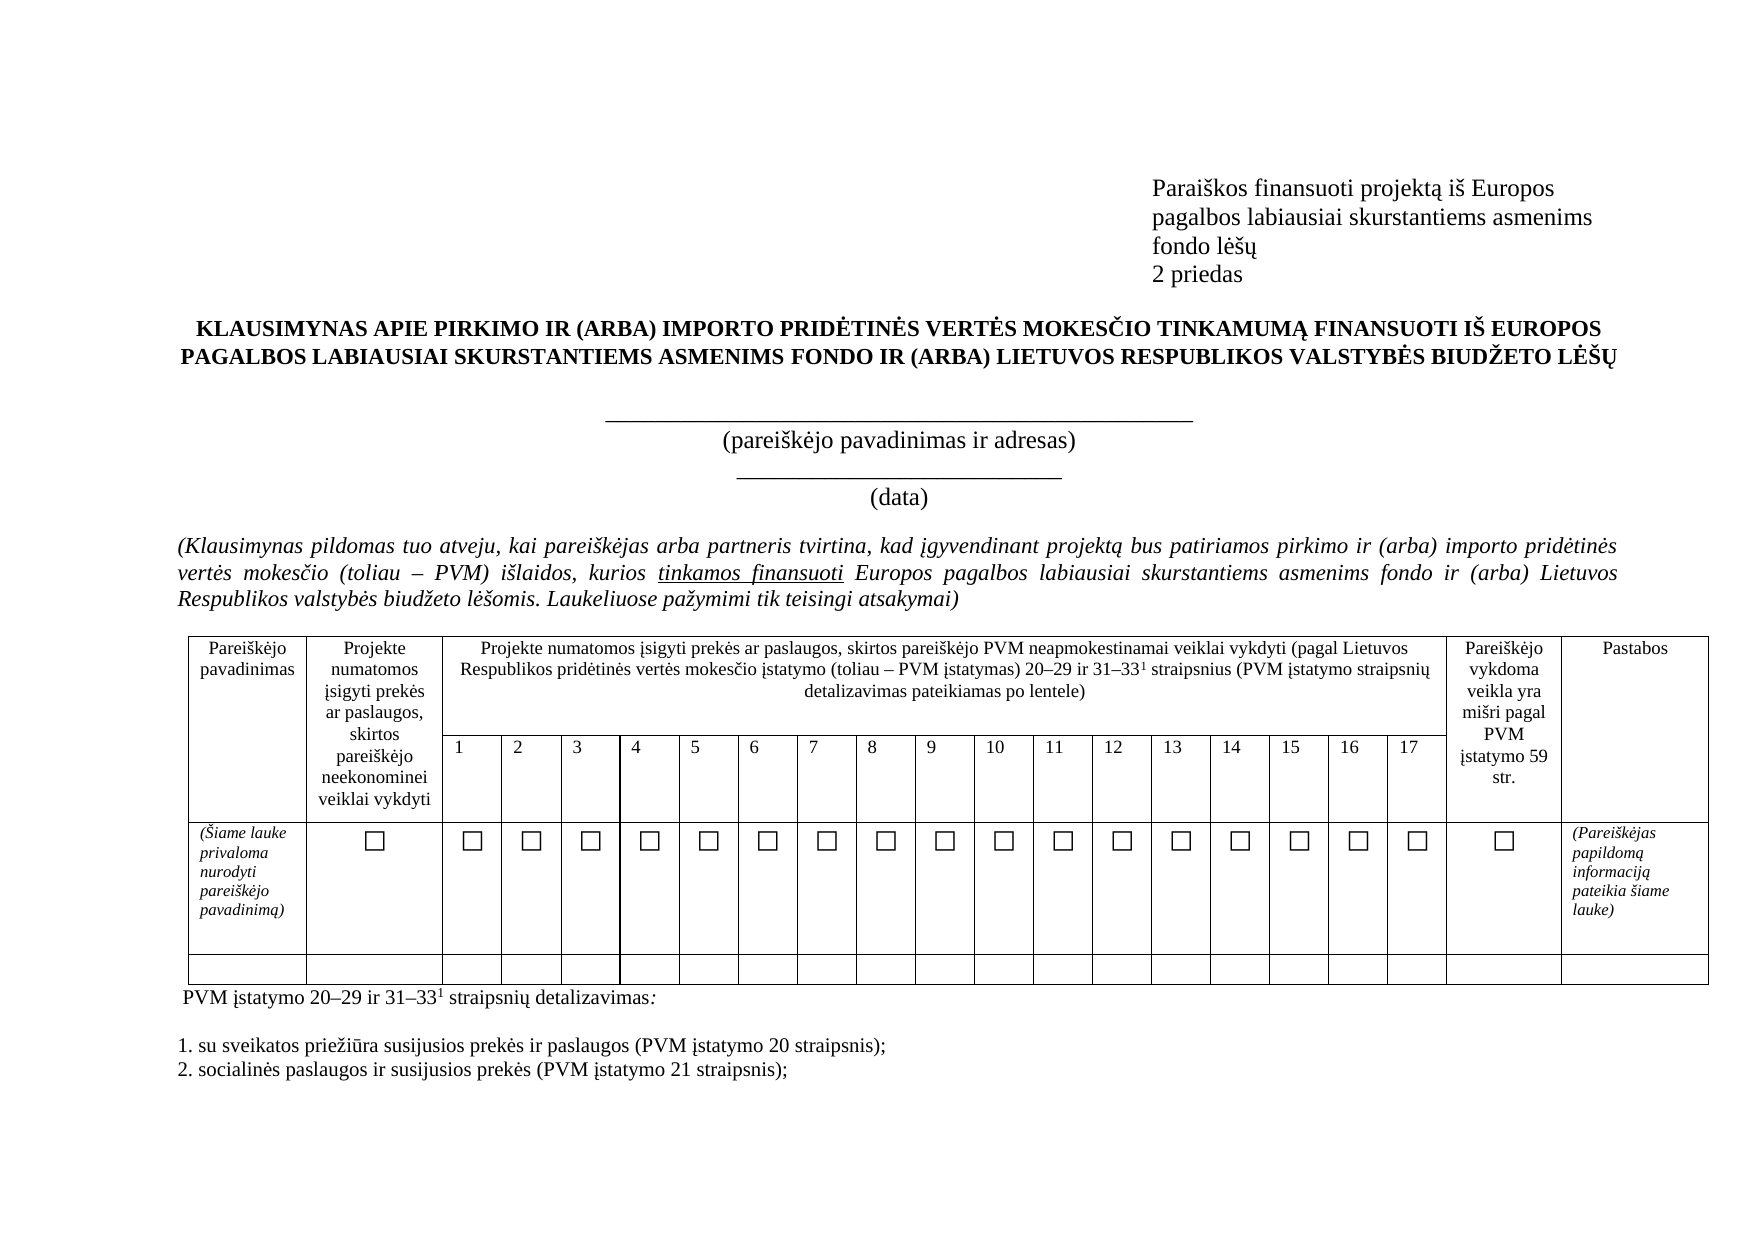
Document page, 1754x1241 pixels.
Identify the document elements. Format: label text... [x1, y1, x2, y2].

table_cell ⬜ [562, 823, 619, 954]
table_cell [680, 955, 738, 984]
table_cell 10 [975, 736, 1033, 822]
table_cell 3 [562, 736, 619, 822]
table_cell [1152, 955, 1210, 984]
table_cell ⬜ [1388, 823, 1446, 954]
table_header Projekte numatomos įsigyti prekės ar paslaugos, skirtos pareiškėjo PVM neapmokestinamai veiklai vykdyti (pagal Lietuvos Respublikos pridėtinės vertės mokesčio įstatymo (toliau – PVM įstatymas) 20–29 ir 31–331 straipsnius (PVM įstatymo straipsnių detalizavimas pateikiamas po lentele) [443, 637, 1446, 735]
table_cell ⬜ [1329, 823, 1387, 954]
table_cell [1093, 955, 1151, 984]
table_header Pareiškėjo pavadinimas [189, 637, 306, 822]
text 2 priedas [1152, 259, 1621, 288]
table_cell ⬜ [1447, 823, 1561, 954]
table_cell 4 [621, 736, 679, 822]
table_cell 12 [1093, 736, 1151, 822]
table_cell [857, 955, 915, 984]
table_header Pastabos [1562, 637, 1708, 822]
table_cell ⬜ [739, 823, 797, 954]
text __________________________ [177, 453, 1621, 482]
table_cell ⬜ [502, 823, 561, 954]
table_cell ⬜ [680, 823, 738, 954]
table_cell 7 [798, 736, 856, 822]
table_cell 8 [857, 736, 915, 822]
table_cell [798, 955, 808, 984]
table_cell ⬜ [1211, 823, 1269, 954]
table_cell ⬜ [1270, 823, 1328, 954]
table_cell ⬜ [1034, 823, 1092, 954]
table_cell ⬜ [1152, 823, 1210, 954]
table_cell 16 [1329, 736, 1387, 822]
table_cell 14 [1211, 736, 1269, 822]
table_cell [502, 955, 561, 984]
table_cell 5 [680, 736, 738, 822]
table_cell [621, 955, 679, 984]
table_cell [1447, 955, 1561, 984]
text (Klausimynas pildomas tuo atveju, kai pareiškėjas arba partneris tvirtina, kad įgyvendinant projektą bus patiriamos pirkimo ir (arba) importo pridėtinės vertės mokesčio (toliau – PVM) išlaidos, kurios tinkamos finansuoti Europos pagalbos labiausiai skurstantiems asmenims fondo ir (arba) Lietuvos Respublikos valstybės biudžeto lėšomis. Laukeliuose pažymimi tik teisingi atsakymai) [177, 533, 1621, 612]
table_header Projekte numatomos įsigyti prekės ar paslaugos, skirtos pareiškėjo neekonominei veiklai vykdyti [307, 637, 442, 822]
table_cell ⬜ [798, 823, 856, 954]
text fondo lėšų [1152, 231, 1621, 259]
text 1. su sveikatos priežiūra susijusios prekės ir paslaugos (PVM įstatymo 20 straipsnis); [177, 1033, 1621, 1057]
table_cell ⬜ [307, 823, 442, 954]
table_cell 13 [1152, 736, 1210, 822]
table_cell [975, 955, 1033, 984]
table_cell [295, 955, 306, 984]
table_cell [1211, 955, 1269, 984]
table_cell ⬜ [1093, 823, 1151, 954]
table_cell 9 [916, 736, 974, 822]
table_cell [443, 955, 501, 984]
table_cell 15 [1270, 736, 1328, 822]
text (data) [177, 482, 1621, 511]
table_cell [1562, 955, 1708, 984]
table_header Pareiškėjo vykdoma veikla yra mišri pagal PVM įstatymo 59 str. [1447, 637, 1561, 822]
table_cell ⬜ [857, 823, 915, 954]
table_cell [189, 955, 200, 984]
text (pareiškėjo pavadinimas ir adresas) [177, 425, 1621, 453]
table_cell 1 [443, 736, 501, 822]
table_cell (Šiame lauke privaloma nurodyti pareiškėjo pavadinimą) [189, 823, 306, 954]
table_cell [1034, 955, 1092, 984]
table_cell [1388, 955, 1446, 984]
text Paraiškos finansuoti projektą iš Europos [1152, 173, 1621, 202]
table_cell (Pareiškėjas papildomą informaciją pateikia šiame lauke) [1562, 823, 1708, 954]
table_cell [739, 955, 797, 984]
table_cell 6 [739, 736, 797, 822]
text PVM įstatymo 20–29 ir 31–331 straipsnių detalizavimas: [177, 985, 1621, 1009]
table_cell 11 [1034, 736, 1092, 822]
table_cell [845, 955, 856, 984]
table_cell [307, 955, 442, 984]
text KLAUSIMYNAS APIE PIRKIMO IR (ARBA) IMPORTO PRIDĖTINĖS VERTĖS MOKESČIO TINKAMUMĄ FINANSUOTI IŠ EUROPOS PAGALBOS LABIAUSIAI SKURSTANTIEMS ASMENIMS FONDO IR (ARBA) LIETUVOS RESPUBLIKOS VALSTYBĖS BIUDŽETO LĖŠŲ [177, 314, 1621, 370]
table_cell 2 [502, 736, 561, 822]
table_cell 17 [1388, 736, 1446, 822]
table_cell ⬜ [975, 823, 1033, 954]
table_cell [916, 955, 974, 984]
table_cell ⬜ [621, 823, 679, 954]
text pagalbos labiausiai skurstantiems asmenims [1152, 202, 1621, 231]
table_cell ⬜ [916, 823, 974, 954]
table_cell [562, 955, 619, 984]
table_cell [1329, 955, 1387, 984]
table_cell ⬜ [443, 823, 501, 954]
text _______________________________________________ [177, 396, 1621, 425]
text 2. socialinės paslaugos ir susijusios prekės (PVM įstatymo 21 straipsnis); [177, 1057, 1621, 1081]
table_cell [1270, 955, 1328, 984]
